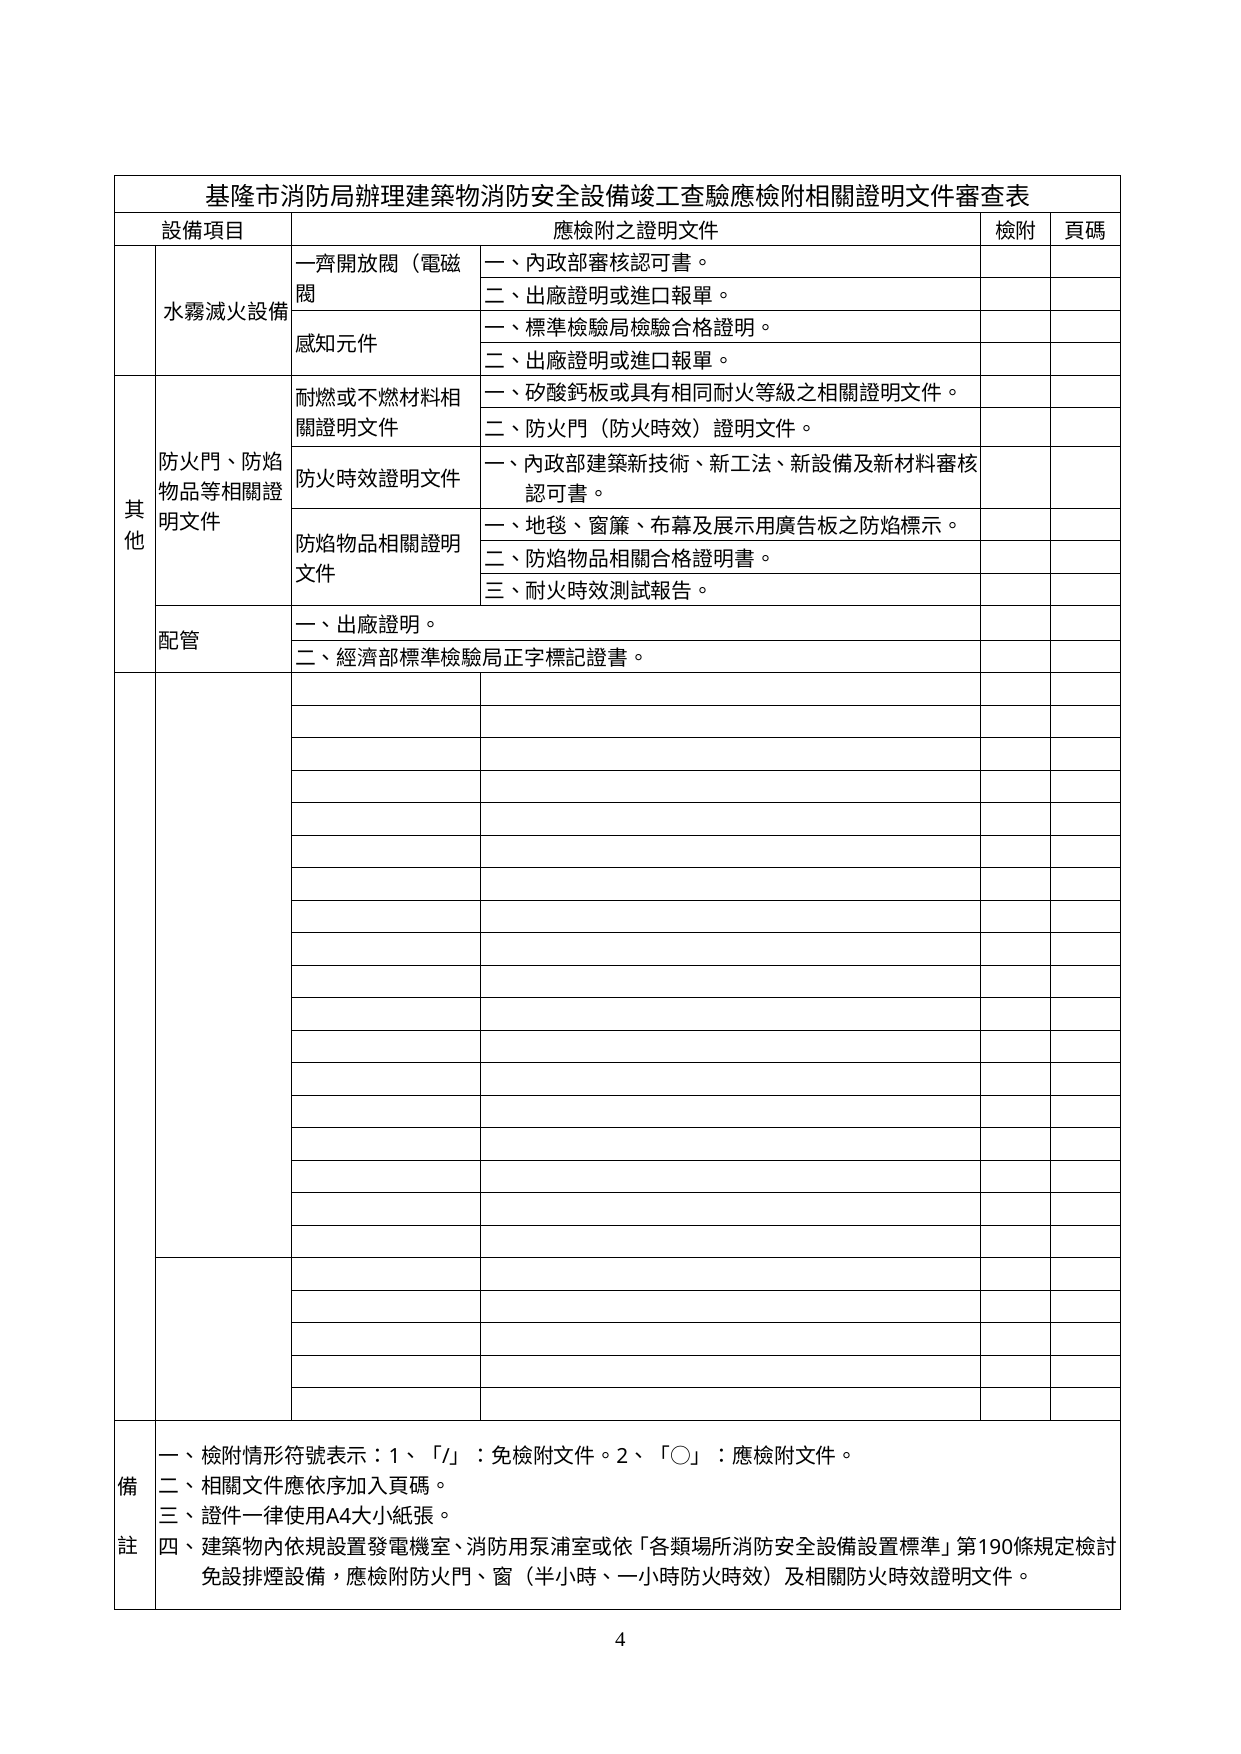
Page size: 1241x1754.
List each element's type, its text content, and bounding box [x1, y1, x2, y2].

table_cell [292, 738, 480, 770]
table_cell [1051, 901, 1120, 932]
table_cell [1051, 933, 1120, 965]
table_cell [292, 1128, 480, 1160]
table_cell 設備項目 [115, 213, 291, 245]
table_cell 一、標準檢驗局檢驗合格證明。 [481, 311, 980, 342]
table_cell [981, 1128, 1050, 1160]
table_cell [981, 606, 1050, 640]
table_cell [981, 998, 1050, 1030]
table_cell [292, 1258, 480, 1290]
table_cell [981, 1323, 1050, 1355]
table_cell [292, 1161, 480, 1192]
table_cell [1051, 1258, 1120, 1290]
table_cell [292, 1356, 480, 1387]
table_cell [981, 1388, 1050, 1420]
table_cell [481, 966, 980, 997]
table_cell [1051, 447, 1120, 508]
table_cell 二、出廠證明或進口報單。 [481, 343, 980, 375]
table_cell 防焰物品相關證明文件 [292, 509, 480, 605]
table_cell [481, 998, 980, 1030]
table_cell [1051, 1193, 1120, 1225]
table_cell 防火門、防焰物品等相關證明文件 [156, 376, 291, 605]
table_cell [981, 1226, 1050, 1257]
table_cell [981, 509, 1050, 540]
table_cell [292, 901, 480, 932]
table_cell [292, 803, 480, 835]
table_cell [481, 868, 980, 900]
table_cell [292, 998, 480, 1030]
table_cell 檢附 [981, 213, 1050, 245]
table_cell 二、防火門（防火時效）證明文件。 [481, 408, 980, 446]
table_cell [981, 673, 1050, 705]
table_cell [1051, 246, 1120, 277]
table_cell [1051, 1323, 1120, 1355]
table_cell [115, 673, 155, 1420]
table_cell [1051, 1291, 1120, 1322]
table_cell [1051, 1128, 1120, 1160]
table_cell [292, 1388, 480, 1420]
table_cell [981, 868, 1050, 900]
table_cell [981, 966, 1050, 997]
table_cell [292, 771, 480, 802]
table_cell [981, 933, 1050, 965]
table_cell 一齊開放閥（電磁閥 [292, 246, 480, 310]
table_cell [1051, 1161, 1120, 1192]
table_cell [981, 1356, 1050, 1387]
table_cell [1051, 1356, 1120, 1387]
table_cell [981, 376, 1050, 407]
table_cell [481, 706, 980, 737]
table_cell [481, 738, 980, 770]
table_cell 配管 [156, 606, 291, 672]
table_cell [481, 933, 980, 965]
table_cell [481, 836, 980, 867]
table_cell [481, 901, 980, 932]
table_cell [981, 311, 1050, 342]
table_cell [1051, 868, 1120, 900]
table_cell [115, 246, 155, 375]
table_cell [981, 1096, 1050, 1127]
table_cell [1051, 998, 1120, 1030]
table_cell [1051, 541, 1120, 573]
table_cell [981, 246, 1050, 277]
table_cell 二、防焰物品相關合格證明書。 [481, 541, 980, 573]
table_cell [1051, 574, 1120, 605]
table_cell [1051, 706, 1120, 737]
table_cell [292, 673, 480, 705]
table_cell [481, 1161, 980, 1192]
table_cell [292, 1323, 480, 1355]
table_cell 水霧滅火設備 [156, 246, 291, 375]
table_cell [481, 1356, 980, 1387]
table_cell [1051, 278, 1120, 310]
table_cell [1051, 606, 1120, 640]
table_cell [1051, 836, 1120, 867]
table_cell [981, 1063, 1050, 1095]
table_cell [292, 868, 480, 900]
table_cell 二、出廠證明或進口報單。 [481, 278, 980, 310]
table_cell 應檢附之證明文件 [292, 213, 980, 245]
table_cell [981, 1193, 1050, 1225]
table_cell 一、內政部建築新技術、新工法、新設備及新材料審核認可書。 [481, 447, 980, 508]
table_cell 三、耐火時效測試報告。 [481, 574, 980, 605]
table_cell [1051, 311, 1120, 342]
table_cell [481, 673, 980, 705]
table_cell [1051, 738, 1120, 770]
table_cell [1051, 641, 1120, 672]
table_cell [981, 1258, 1050, 1290]
table_cell [292, 1063, 480, 1095]
table_cell [1051, 376, 1120, 407]
table_cell [981, 574, 1050, 605]
table_cell [981, 408, 1050, 446]
table_cell [292, 966, 480, 997]
table_cell [481, 1291, 980, 1322]
table_cell [292, 933, 480, 965]
table_cell 一、內政部審核認可書。 [481, 246, 980, 277]
table_cell [156, 673, 291, 1257]
table_cell [981, 278, 1050, 310]
table_cell [981, 343, 1050, 375]
table_cell [481, 771, 980, 802]
table_cell [981, 738, 1050, 770]
table_cell [481, 1258, 980, 1290]
table_cell [1051, 1388, 1120, 1420]
table_cell [1051, 343, 1120, 375]
table_cell [292, 1226, 480, 1257]
table_cell [981, 771, 1050, 802]
table_cell [1051, 803, 1120, 835]
table_cell 一、出廠證明。 [292, 606, 980, 640]
table_cell 防火時效證明文件 [292, 447, 480, 508]
table_cell 二、經濟部標準檢驗局正字標記證書。 [292, 641, 980, 672]
table_cell 檢附情形符號表示：1、「/」：免檢附文件。2、「○」：應檢附文件。 相關文件應依序加入頁碼。 證件一律使用A4大小紙張。 建築物內依規設置發電機室、消防用泵浦室或依「各類場所消防安全設備設置標準」第190條規定檢討免設排煙設備，應檢附防火門、窗（半小時、一小時防火時效）及相關防火時效證明文件。 [156, 1421, 1120, 1609]
table_cell 備 註 [115, 1421, 155, 1609]
table_cell 其他 [115, 376, 155, 672]
table_cell [981, 836, 1050, 867]
table_cell [1051, 509, 1120, 540]
table_cell [981, 541, 1050, 573]
table_cell [481, 1193, 980, 1225]
table_cell [481, 1063, 980, 1095]
table_cell [981, 1291, 1050, 1322]
table_cell [481, 1096, 980, 1127]
table_cell [981, 803, 1050, 835]
table_cell [981, 1161, 1050, 1192]
table_cell [292, 1291, 480, 1322]
table_cell 一、地毯、窗簾、布幕及展示用廣告板之防焰標示。 [481, 509, 980, 540]
table_cell [1051, 1096, 1120, 1127]
table_cell 耐燃或不燃材料相關證明文件 [292, 376, 480, 446]
table_cell [481, 1226, 980, 1257]
table_cell [156, 1258, 291, 1420]
table_cell 一、矽酸鈣板或具有相同耐火等級之相關證明文件。 [481, 376, 980, 407]
table_cell [481, 803, 980, 835]
table_cell [981, 1031, 1050, 1062]
table_cell [981, 641, 1050, 672]
table_cell [292, 1096, 480, 1127]
table_cell 頁碼 [1051, 213, 1120, 245]
table_cell 感知元件 [292, 311, 480, 375]
table_cell [292, 1031, 480, 1062]
table_cell [981, 901, 1050, 932]
table_cell [292, 1193, 480, 1225]
table_cell [1051, 673, 1120, 705]
table_cell [981, 447, 1050, 508]
table_cell [981, 706, 1050, 737]
table_cell [1051, 408, 1120, 446]
table_cell [481, 1128, 980, 1160]
table_cell [481, 1031, 980, 1062]
table_cell [1051, 966, 1120, 997]
table_cell [1051, 1226, 1120, 1257]
table_cell [1051, 1031, 1120, 1062]
table_cell [1051, 771, 1120, 802]
table_header 基隆市消防局辦理建築物消防安全設備竣工查驗應檢附相關證明文件審查表 [115, 176, 1120, 212]
table_cell [292, 836, 480, 867]
table_cell [481, 1388, 980, 1420]
table_cell [1051, 1063, 1120, 1095]
table_cell [481, 1323, 980, 1355]
table_cell [292, 706, 480, 737]
